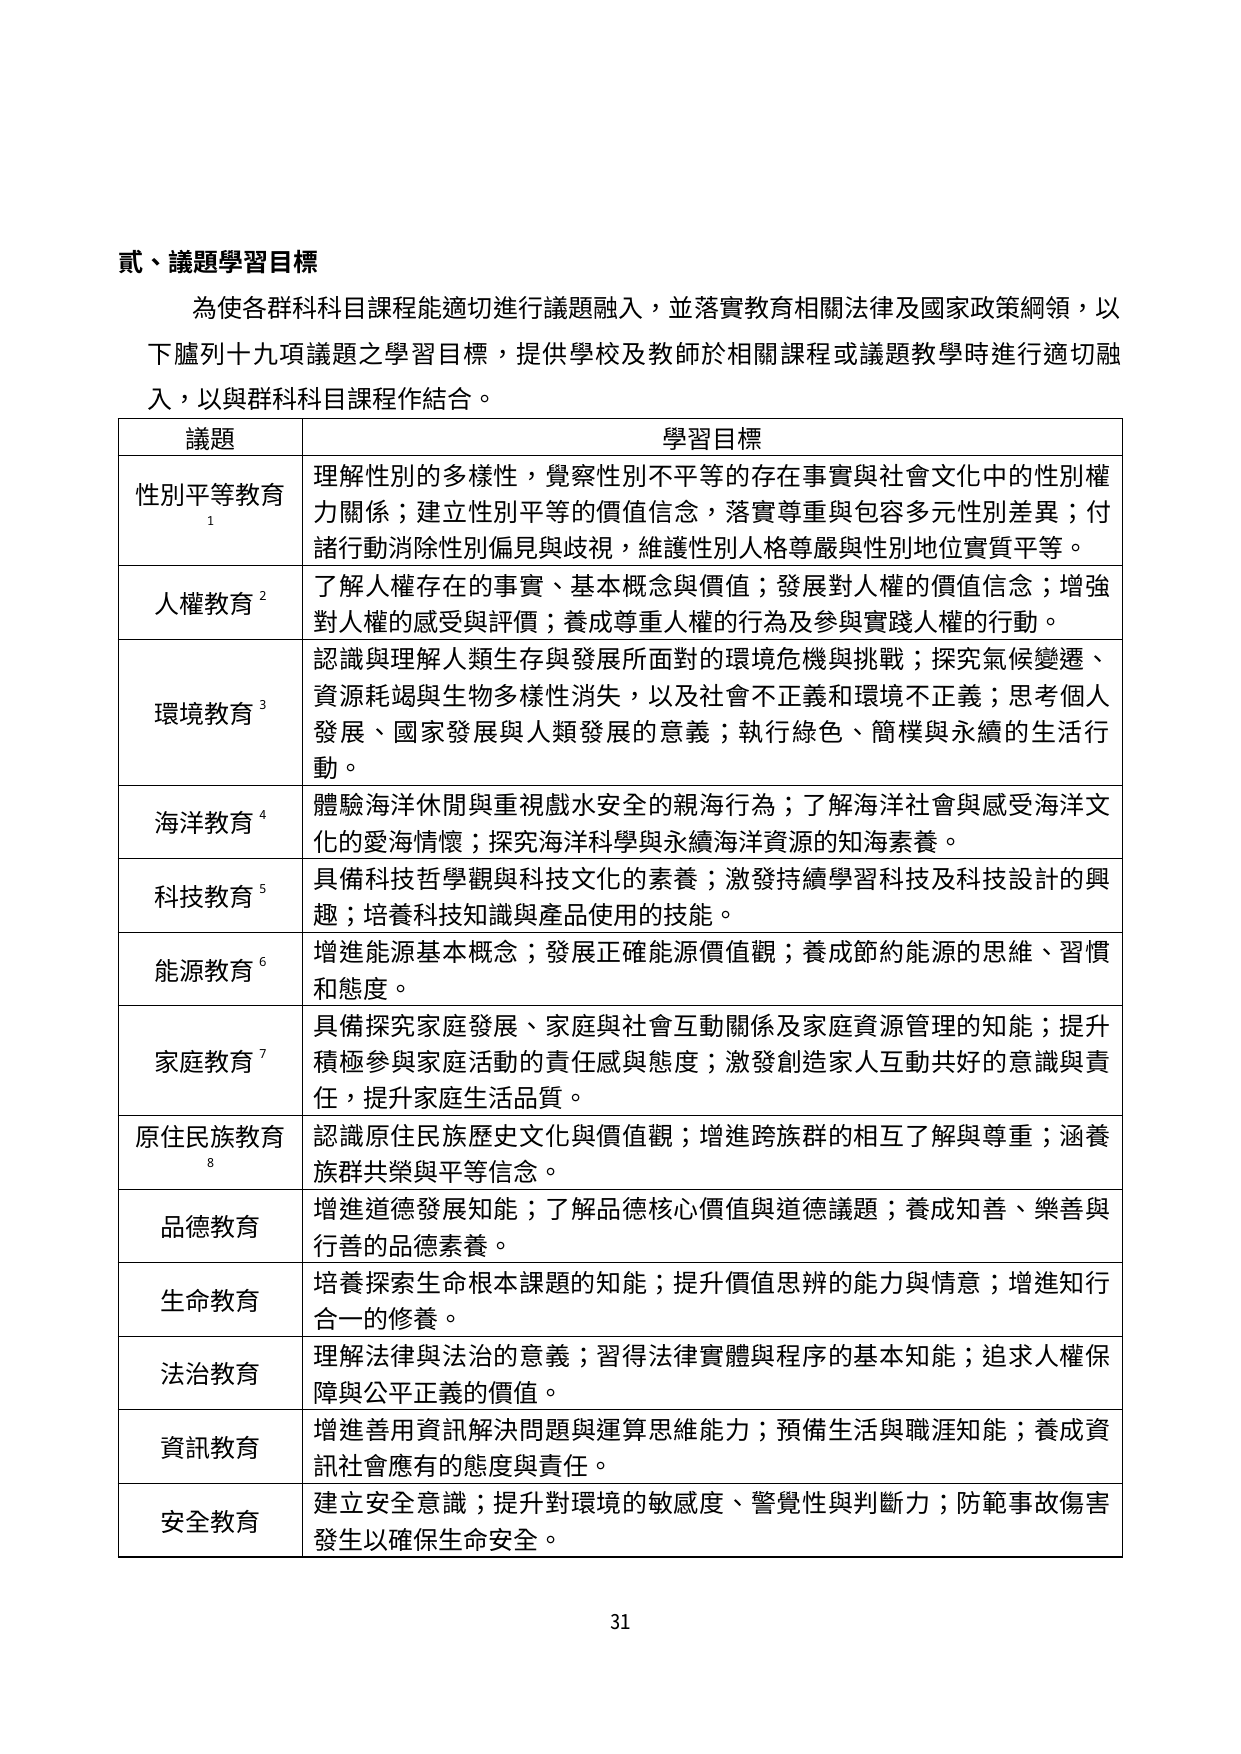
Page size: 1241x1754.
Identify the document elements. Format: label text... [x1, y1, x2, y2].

table_cell 認識原住民族歷史文化與價值觀；增進跨族群的相互了解與尊重；涵養族群共榮與平等信念。 [303, 1116, 1122, 1189]
table_header 議題 [119, 419, 302, 455]
text 貳、議題學習目標 [118, 235, 1122, 281]
table_cell 增進善用資訊解決問題與運算思維能力；預備生活與職涯知能；養成資訊社會應有的態度與責任。 [303, 1410, 1122, 1483]
table_cell 海洋教育4 [119, 786, 302, 858]
table_cell 資訊教育 [119, 1410, 302, 1483]
table_header 學習目標 [303, 419, 1122, 455]
table_cell 能源教育6 [119, 933, 302, 1005]
table_cell 理解法律與法治的意義；習得法律實體與程序的基本知能；追求人權保障與公平正義的價值。 [303, 1337, 1122, 1409]
table_cell 具備科技哲學觀與科技文化的素養；激發持續學習科技及科技設計的興趣；培養科技知識與產品使用的技能。 [303, 859, 1122, 932]
table_cell 家庭教育7 [119, 1006, 302, 1115]
table_cell 法治教育 [119, 1337, 302, 1409]
table_cell 環境教育3 [119, 640, 302, 785]
table_cell 認識與理解人類生存與發展所面對的環境危機與挑戰；探究氣候變遷、資源耗竭與生物多樣性消失，以及社會不正義和環境不正義；思考個人發展、國家發展與人類發展的意義；執行綠色、簡樸與永續的生活行動。 [303, 640, 1122, 785]
text 為使各群科科目課程能適切進行議題融入，並落實教育相關法律及國家政策綱領，以下臚列十九項議題之學習目標，提供學校及教師於相關課程或議題教學時進行適切融入，以與群科科目課程作結合。 [148, 281, 1122, 418]
table_cell 培養探索生命根本課題的知能；提升價值思辨的能力與情意；增進知行合一的修養。 [303, 1263, 1122, 1336]
table_cell 具備探究家庭發展、家庭與社會互動關係及家庭資源管理的知能；提升積極參與家庭活動的責任感與態度；激發創造家人互動共好的意識與責任，提升家庭生活品質。 [303, 1006, 1122, 1115]
table_cell 了解人權存在的事實、基本概念與價值；發展對人權的價值信念；增強對人權的感受與評價；養成尊重人權的行為及參與實踐人權的行動。 [303, 566, 1122, 639]
table_cell 體驗海洋休閒與重視戲水安全的親海行為；了解海洋社會與感受海洋文化的愛海情懷；探究海洋科學與永續海洋資源的知海素養。 [303, 786, 1122, 858]
table_cell 生命教育 [119, 1263, 302, 1336]
table_cell 增進能源基本概念；發展正確能源價值觀；養成節約能源的思維、習慣和態度。 [303, 933, 1122, 1005]
table_cell 性別平等教育1 [119, 456, 302, 565]
table_cell 原住民族教育8 [119, 1116, 302, 1189]
table_cell 理解性別的多樣性，覺察性別不平等的存在事實與社會文化中的性別權力關係；建立性別平等的價值信念，落實尊重與包容多元性別差異；付諸行動消除性別偏見與歧視，維護性別人格尊嚴與性別地位實質平等。 [303, 456, 1122, 565]
table_cell 科技教育5 [119, 859, 302, 932]
table_cell 人權教育2 [119, 566, 302, 639]
table_cell 增進道德發展知能；了解品德核心價值與道德議題；養成知善、樂善與行善的品德素養。 [303, 1190, 1122, 1262]
table_cell 安全教育 [119, 1484, 302, 1556]
table_cell 品德教育 [119, 1190, 302, 1262]
table_cell 建立安全意識；提升對環境的敏感度、警覺性與判斷力；防範事故傷害發生以確保生命安全。 [303, 1484, 1122, 1556]
